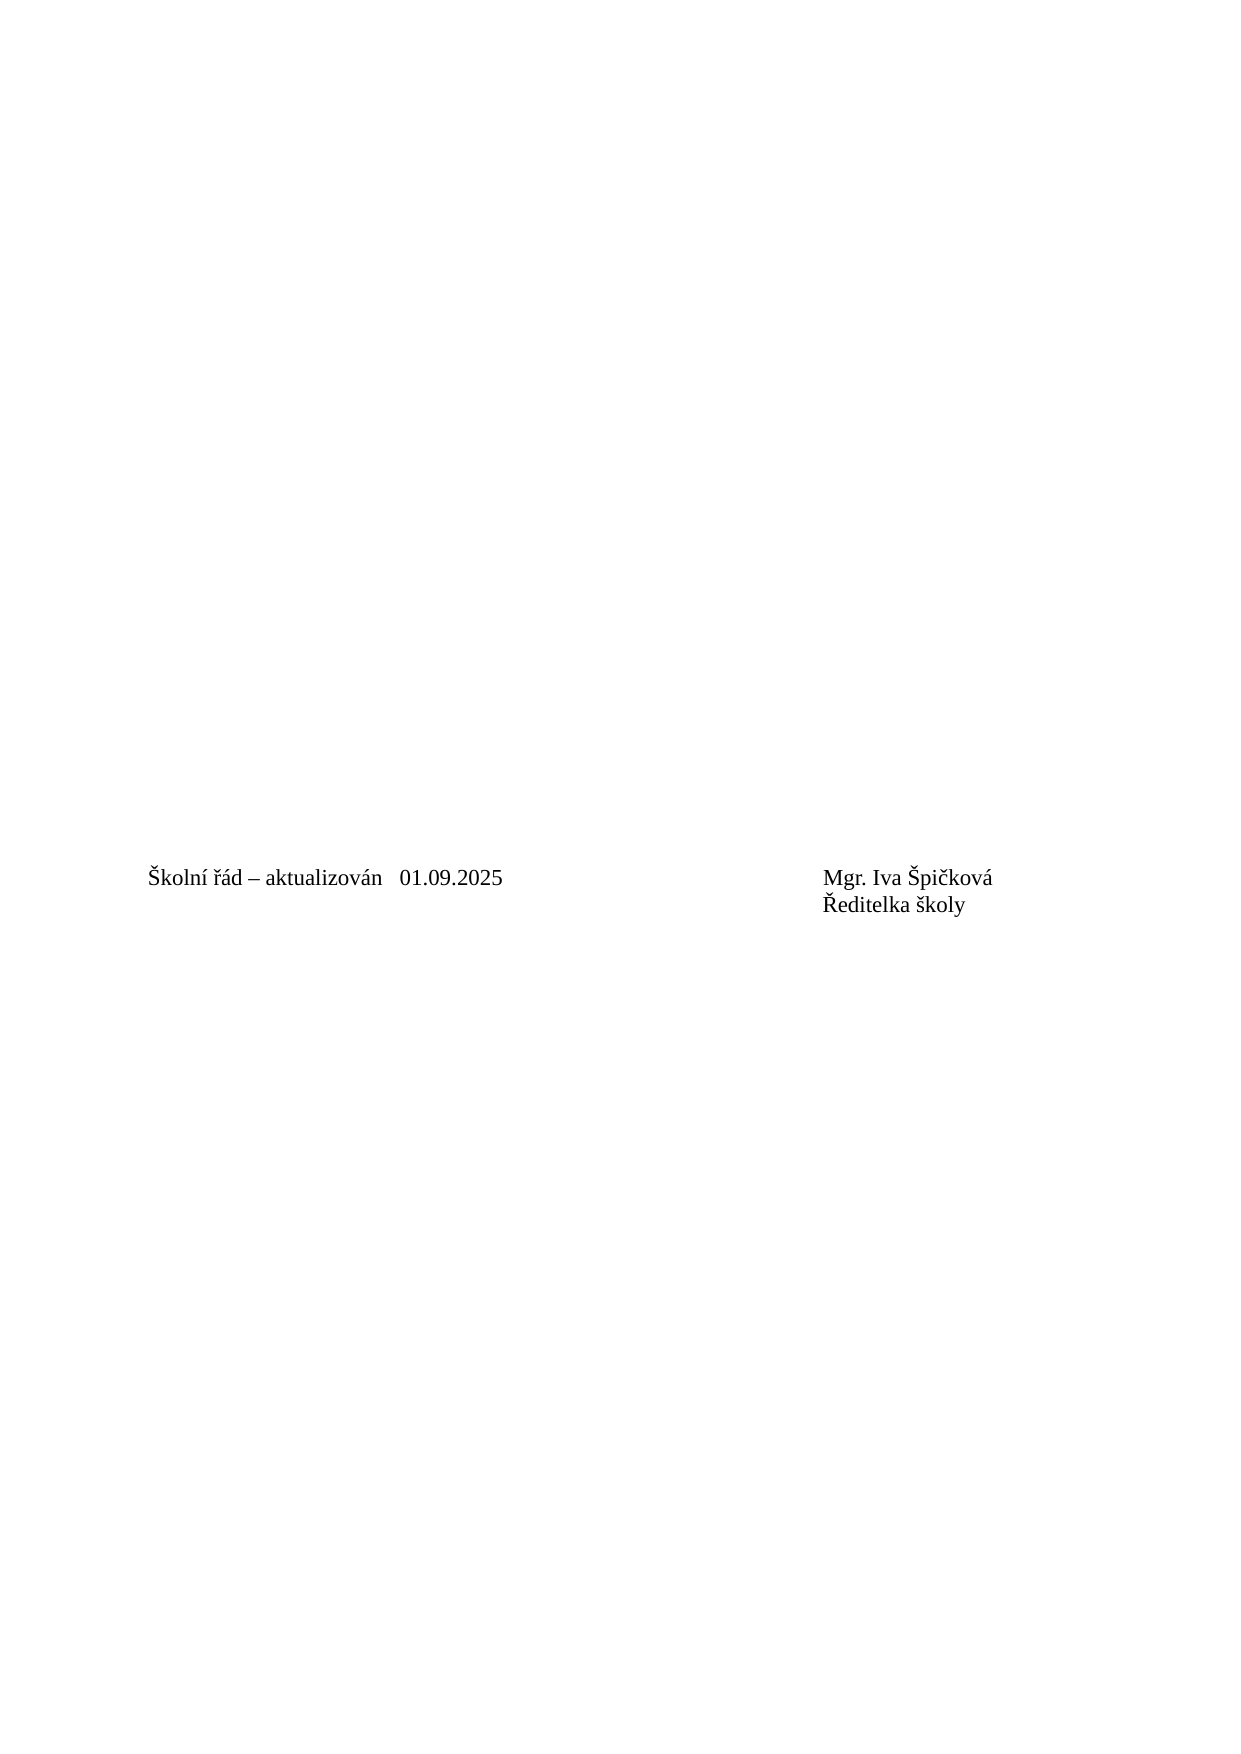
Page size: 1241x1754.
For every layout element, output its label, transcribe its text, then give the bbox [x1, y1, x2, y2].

text Ředitelka školy [148, 891, 1093, 917]
text Školní řád – aktualizován 01.09.2025 Mgr. Iva Špičková [148, 864, 1093, 891]
